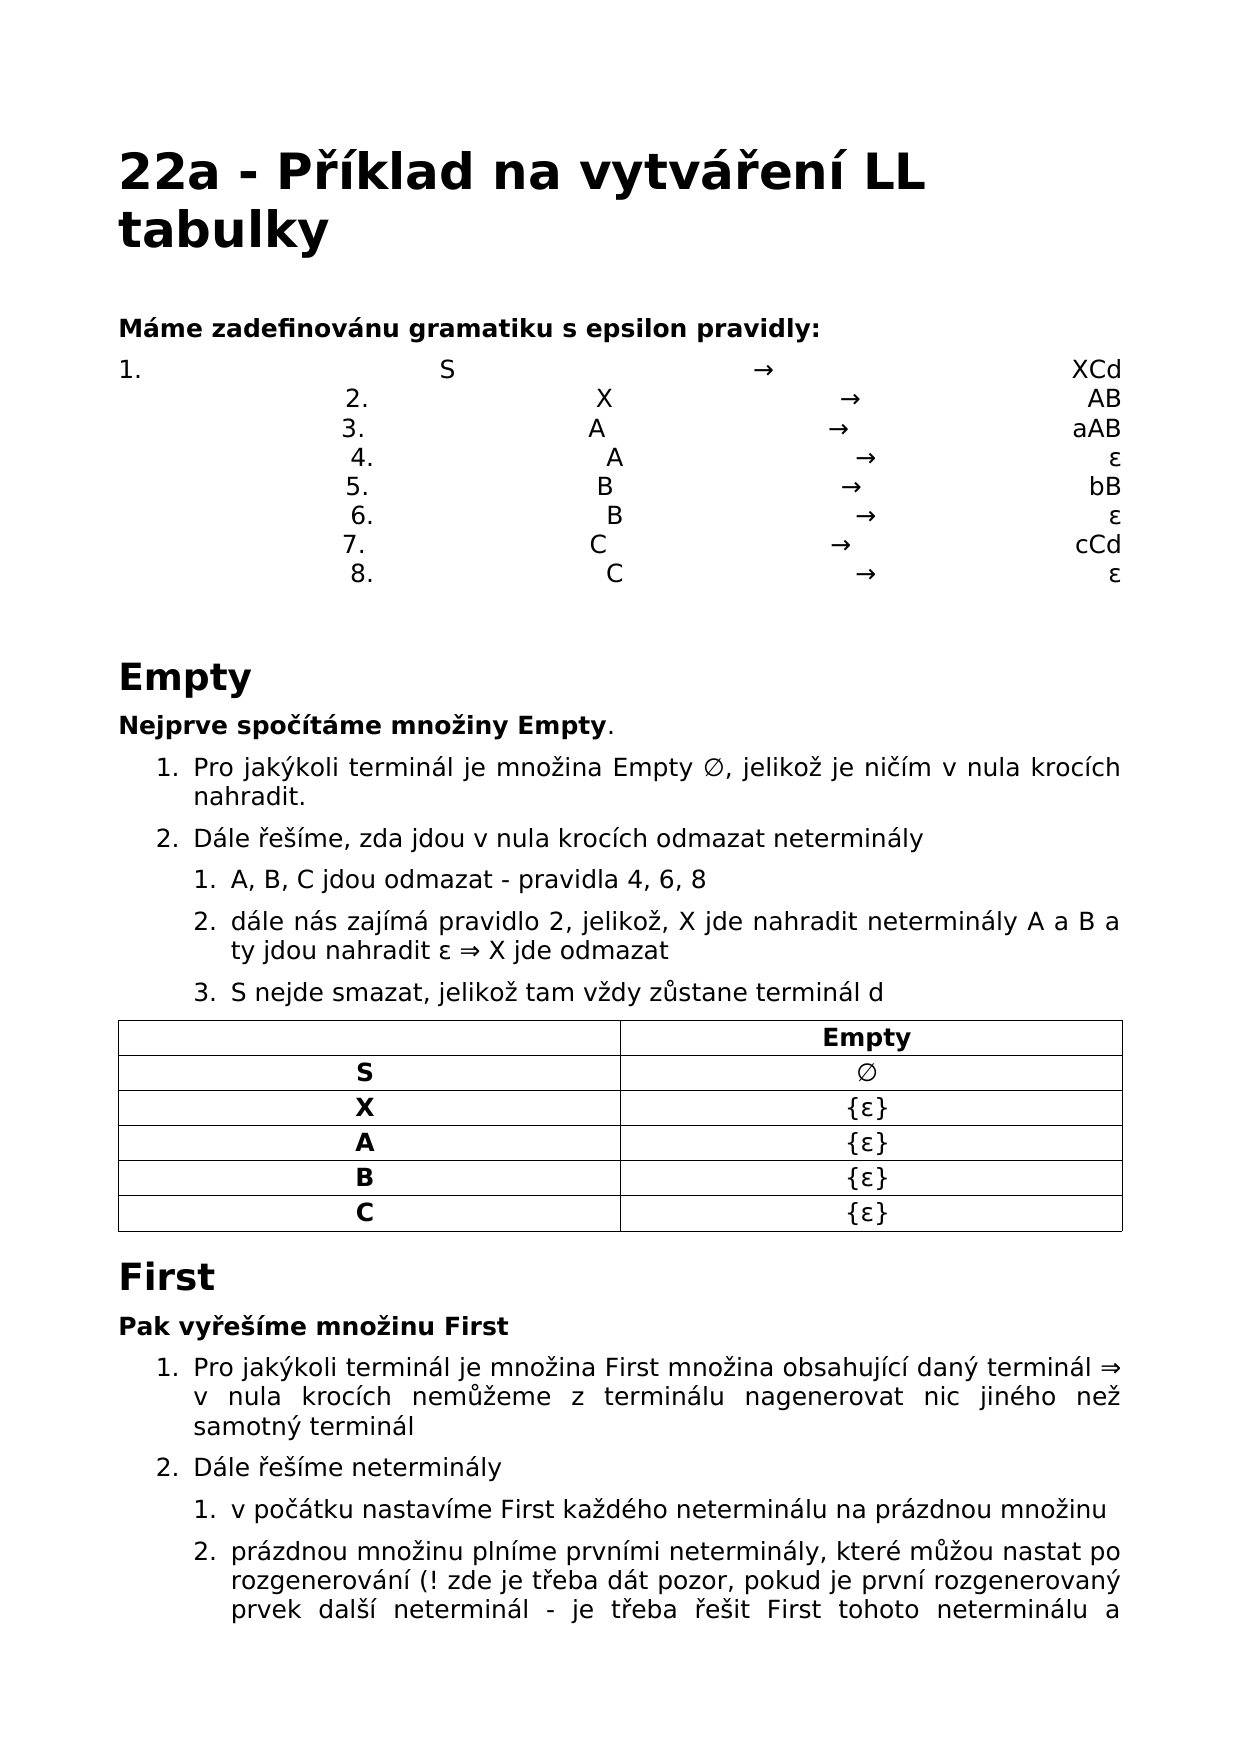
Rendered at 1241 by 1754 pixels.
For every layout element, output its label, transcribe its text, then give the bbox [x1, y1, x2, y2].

table_cell {ε} [621, 1196, 1122, 1231]
text Máme zadefinovánu gramatiku s epsilon pravidly: [118, 314, 1122, 343]
table_cell B [119, 1161, 620, 1195]
list S nejde smazat, jelikož tam vždy zůstane terminál d [193, 978, 1122, 1007]
subtitle 22a - Příklad na vytváření LL tabulky [118, 143, 1122, 259]
table_cell {ε} [621, 1091, 1122, 1125]
text Nejprve spočítáme množiny Empty. [118, 712, 1122, 741]
list dále nás zajímá pravidlo 2, jelikož, X jde nahradit neterminály A a B a ty jdou nahradit ε ⇒ X jde odmazat [193, 907, 1122, 966]
list A, B, C jdou odmazat - pravidla 4, 6, 8 [193, 866, 1122, 895]
table_cell C [119, 1196, 620, 1231]
table_header Empty [621, 1021, 1122, 1055]
text 1. S → XCd 2. X → AB 3. A → aAB 4. A → ε 5. B → bB 6. B → ε 7. C → cCd 8. C → ε [118, 355, 1122, 618]
table_cell {ε} [621, 1161, 1122, 1195]
subtitle Empty [118, 655, 1122, 699]
list v počátku nastavíme First každého neterminálu na prázdnou množinu [193, 1495, 1122, 1524]
table_cell X [119, 1091, 620, 1125]
list Dále řešíme, zda jdou v nula krocích odmazat neterminály [156, 824, 1122, 853]
list Pro jakýkoli terminál je množina First množina obsahující daný terminál ⇒ v nula krocích nemůžeme z terminálu nagenerovat nic jiného než samotný terminál [156, 1353, 1122, 1441]
table_cell A [119, 1126, 620, 1160]
list Pro jakýkoli terminál je množina Empty ∅, jelikož je ničím v nula krocích nahradit. [156, 753, 1122, 812]
table_cell ∅ [621, 1056, 1122, 1090]
table_header [119, 1021, 620, 1055]
subtitle First [118, 1256, 1122, 1299]
table_cell {ε} [621, 1126, 1122, 1160]
list prázdnou množinu plníme prvními neterminály, které můžou nastat po rozgenerování (! zde je třeba dát pozor, pokud je první rozgenerovaný prvek další neterminál - je třeba řešit First tohoto neterminálu a [193, 1537, 1122, 1624]
table_cell S [119, 1056, 620, 1090]
text Pak vyřešíme množinu First [118, 1312, 1122, 1341]
list Dále řešíme neterminály [156, 1453, 1122, 1483]
